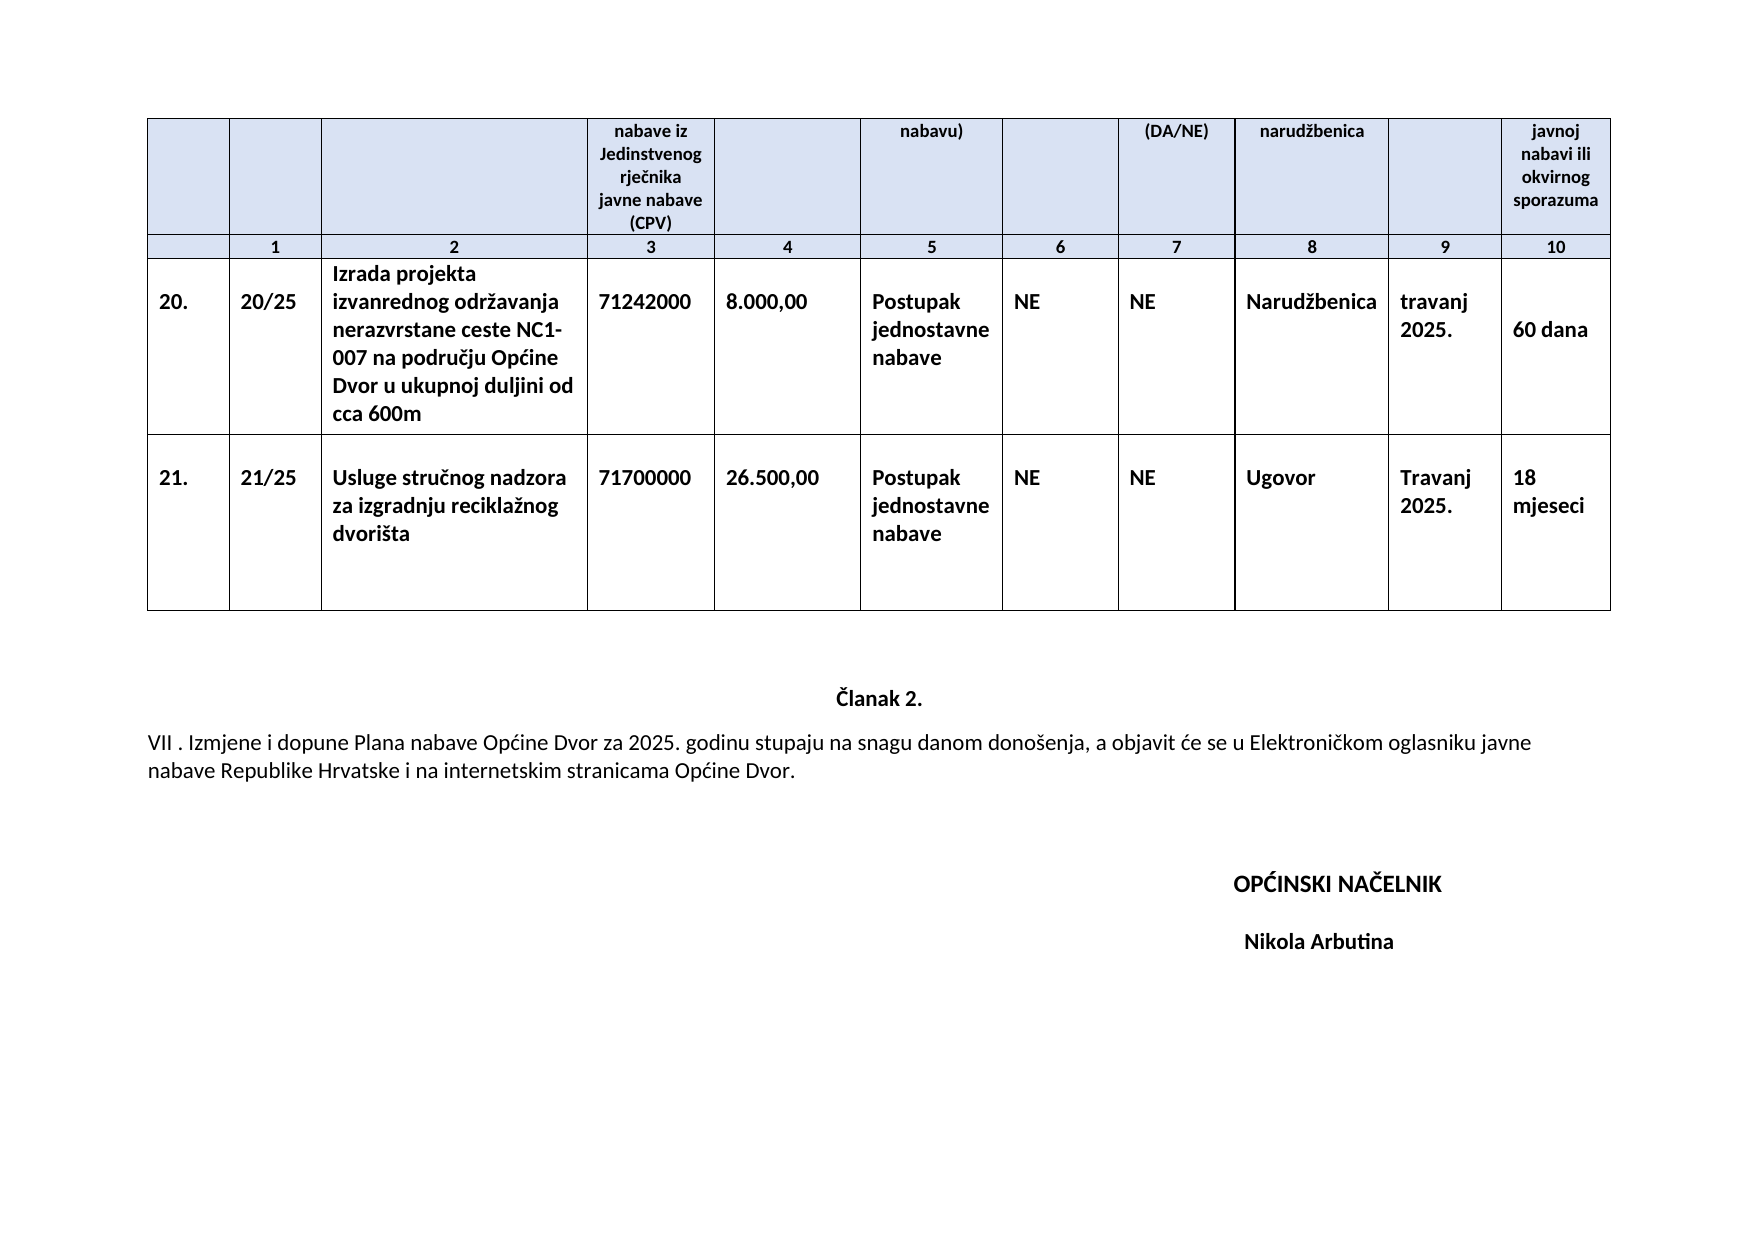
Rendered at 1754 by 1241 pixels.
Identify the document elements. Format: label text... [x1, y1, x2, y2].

table_header narudžbenica [1236, 119, 1388, 234]
table_cell 21/25 [230, 435, 321, 610]
table_cell 20. [148, 259, 229, 434]
table_cell 9 [1389, 235, 1501, 258]
table_cell 71242000 [588, 259, 714, 434]
table_cell Travanj 2025. [1389, 435, 1501, 610]
table_cell 26.500,00 [715, 435, 860, 610]
table_header [322, 119, 587, 234]
table_cell NE [1119, 259, 1234, 434]
table_cell 71700000 [588, 435, 714, 610]
table_cell Narudžbenica [1236, 259, 1388, 434]
table_header [715, 119, 860, 234]
table_cell Postupak jednostavne nabave [861, 435, 1002, 610]
table_cell 60 dana [1502, 259, 1610, 434]
table_cell Usluge stručnog nadzora za izgradnju reciklažnog dvorišta [322, 435, 587, 610]
text VII . Izmjene i dopune Plana nabave Općine Dvor za 2025. godinu stupaju na snagu danom donošenja, a objavit će se u Elektroničkom oglasniku javne nabave Republike Hrvatske i na internetskim stranicama Općine Dvor. OPĆINSKI NAČELNIK Nikola Arbutina [148, 728, 1606, 955]
text Članak 2. [148, 656, 1606, 712]
table_header nabave iz Jedinstvenog rječnika javne nabave (CPV) [588, 119, 714, 234]
table_cell 20/25 [230, 259, 321, 434]
table_cell 8.000,00 [715, 259, 860, 434]
table_header [1389, 119, 1501, 234]
table_cell Ugovor [1236, 435, 1388, 610]
table_cell NE [1003, 259, 1118, 434]
table_cell Postupak jednostavne nabave [861, 259, 1002, 434]
table_cell 2 [322, 235, 587, 258]
table_cell NE [1003, 435, 1118, 610]
table_cell travanj 2025. [1389, 259, 1501, 434]
table_cell 5 [861, 235, 1002, 258]
table_cell 7 [1119, 235, 1234, 258]
table_cell 8 [1236, 235, 1388, 258]
table_header [230, 119, 321, 234]
table_cell NE [1119, 435, 1234, 610]
table_header javnoj nabavi ili okvirnog sporazuma [1502, 119, 1610, 234]
table_cell 10 [1502, 235, 1610, 258]
table_cell 4 [715, 235, 860, 258]
table_cell Izrada projekta izvanrednog održavanja nerazvrstane ceste NC1-007 na području Općine Dvor u ukupnoj duljini od cca 600m [322, 259, 587, 434]
table_header [1003, 119, 1118, 234]
table_cell 6 [1003, 235, 1118, 258]
table_cell 1 [230, 235, 321, 258]
table_cell 21. [148, 435, 229, 610]
table_cell [148, 235, 229, 258]
table_header [148, 119, 229, 234]
table_header (DA/NE) [1119, 119, 1234, 234]
table_cell 3 [588, 235, 714, 258]
table_cell 18 mjeseci [1502, 435, 1610, 610]
table_header nabavu) [861, 119, 1002, 234]
